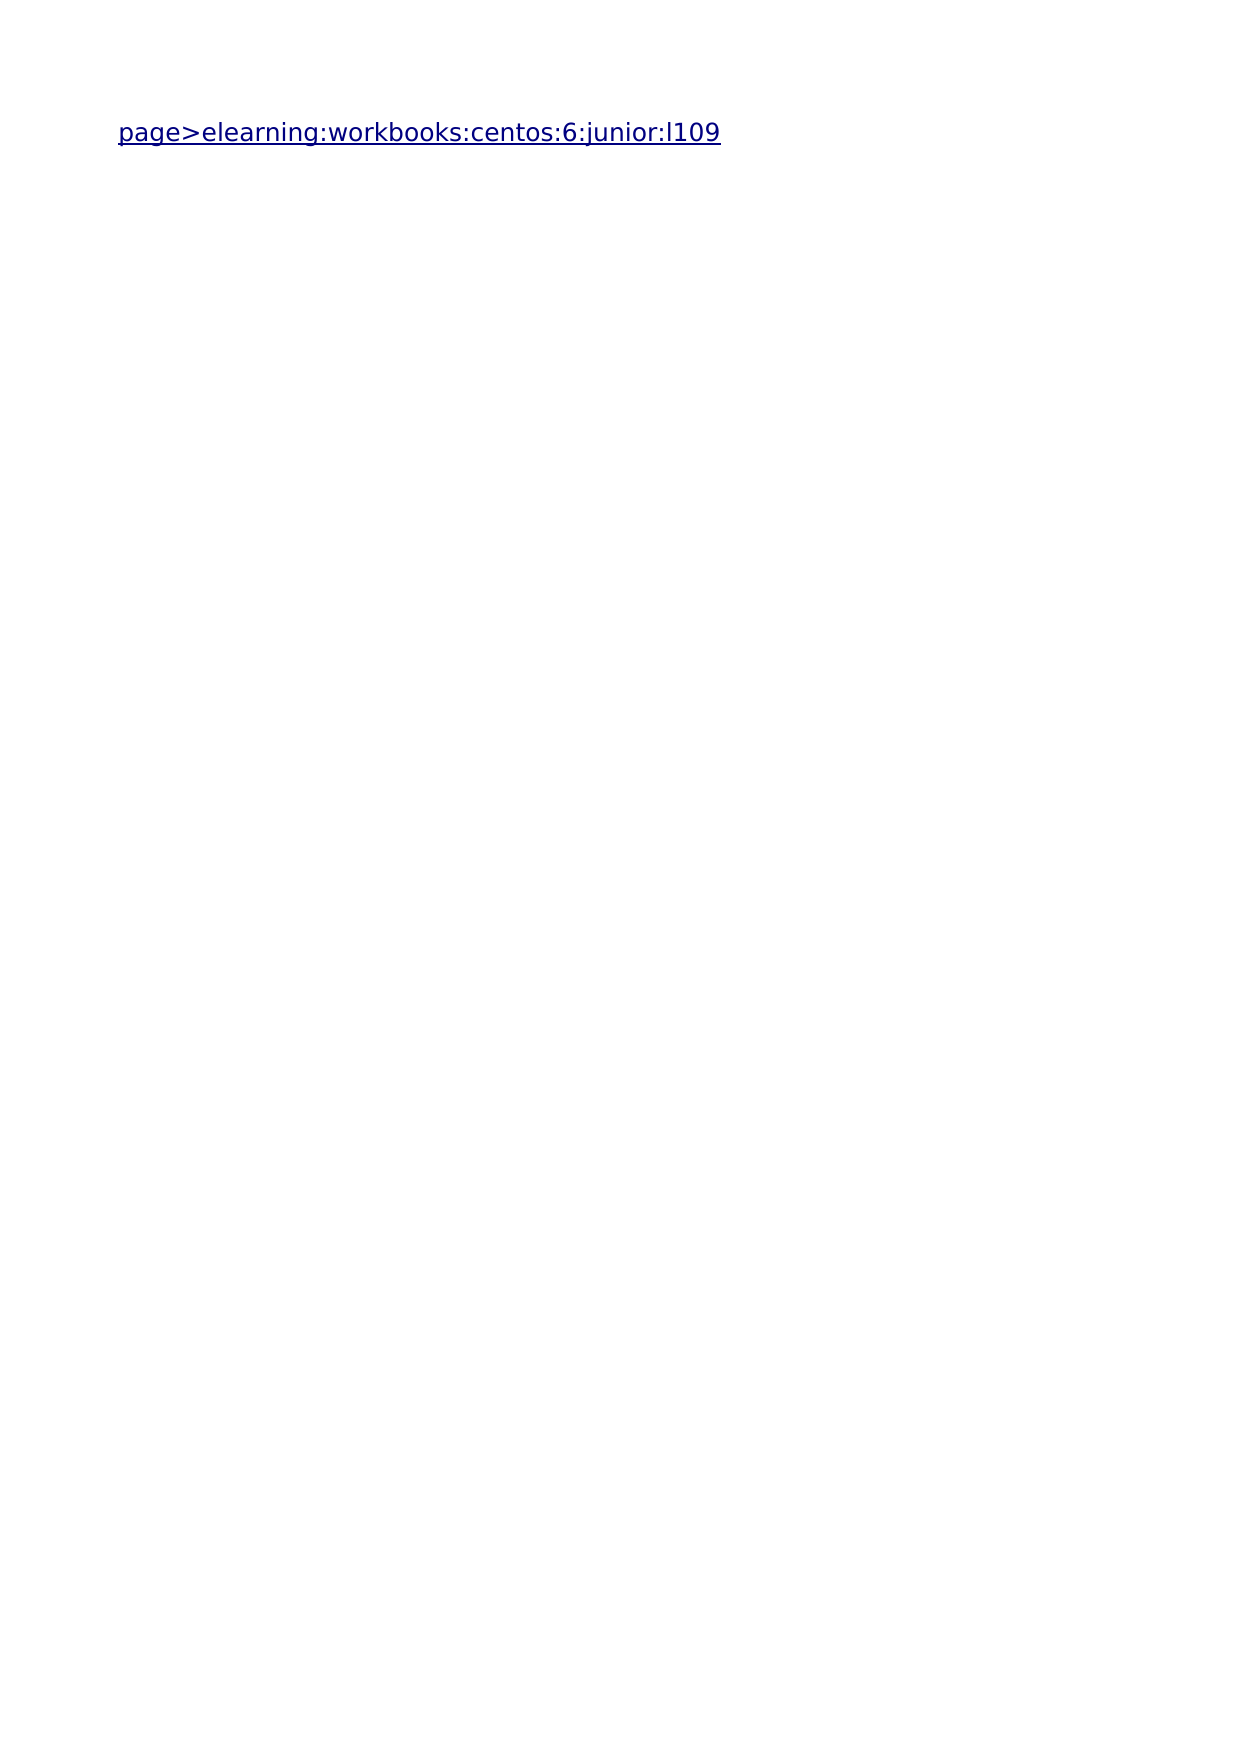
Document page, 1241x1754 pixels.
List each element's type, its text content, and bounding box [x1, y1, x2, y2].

text page>elearning:workbooks:centos:6:junior:l109 [118, 118, 1122, 147]
